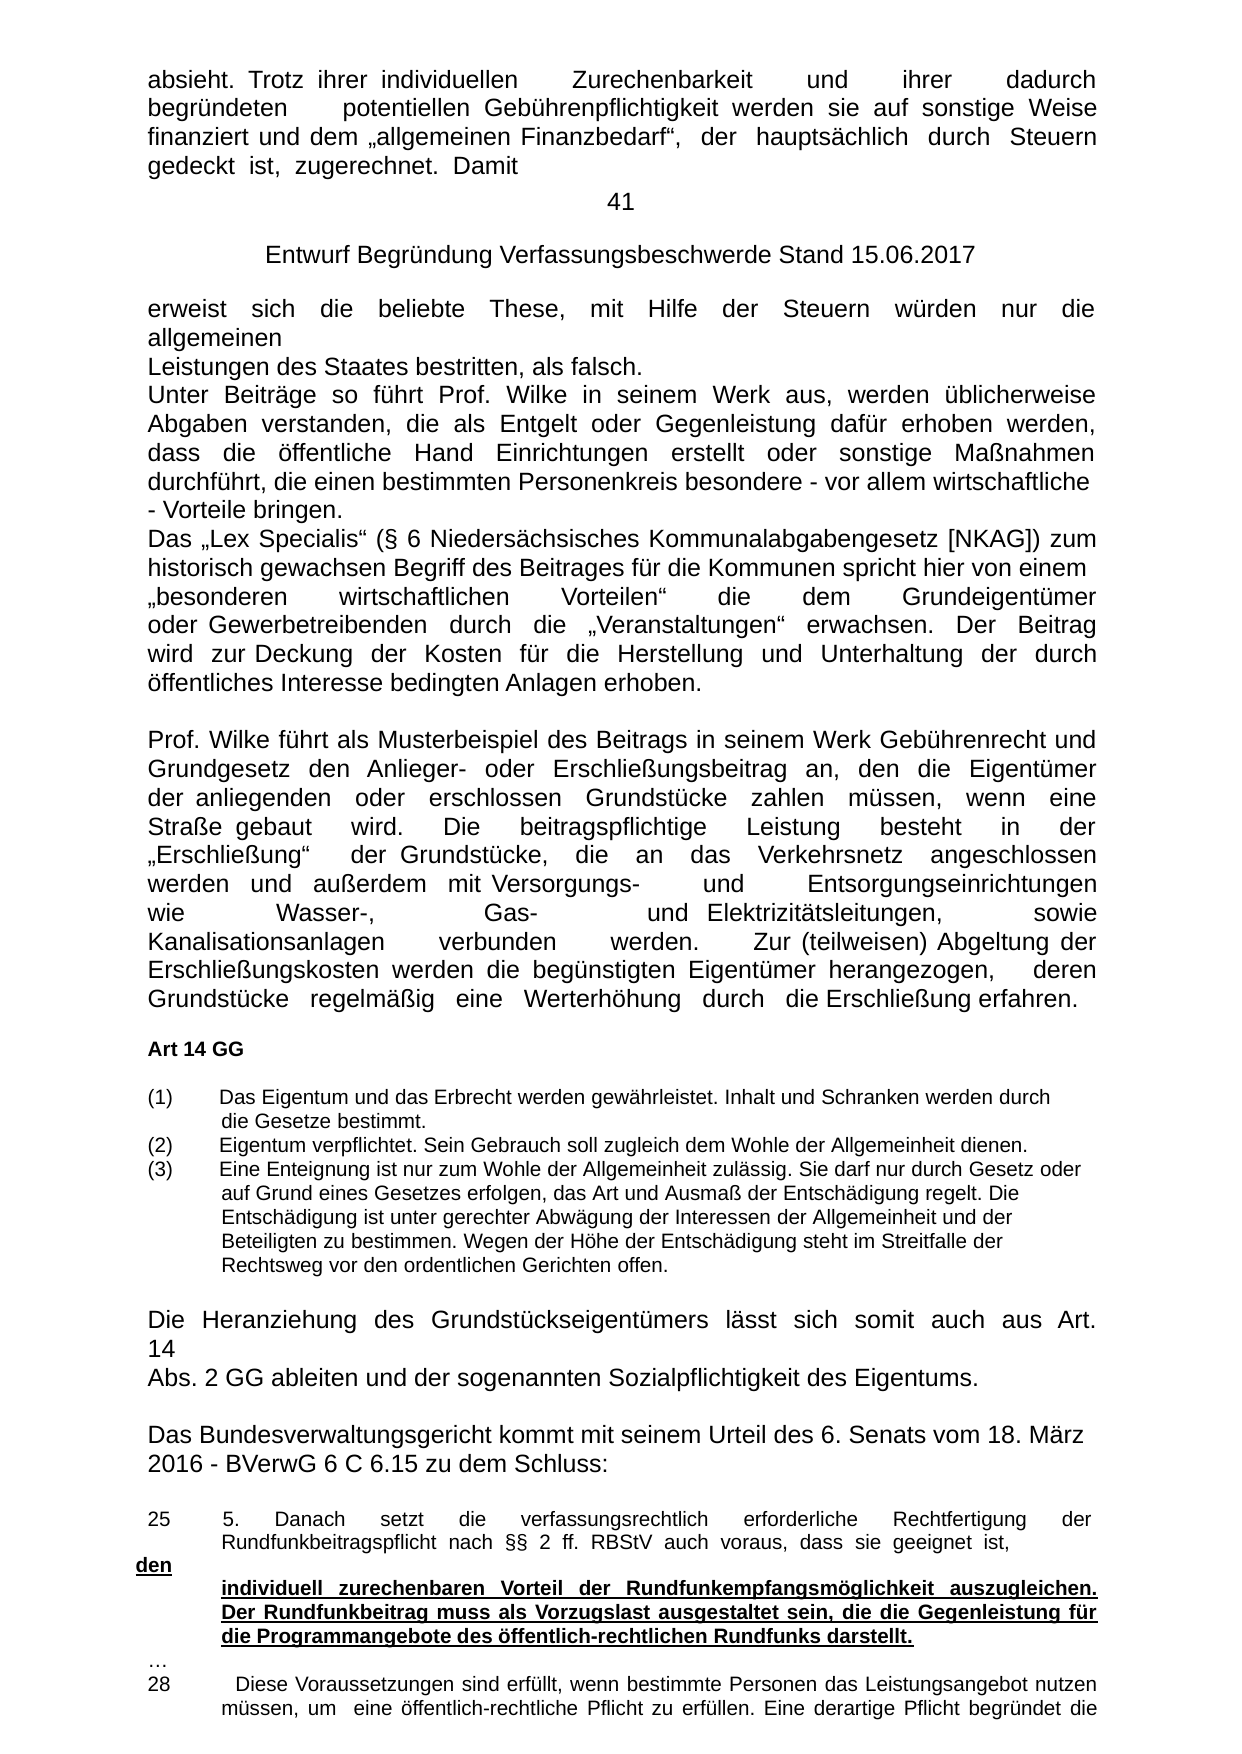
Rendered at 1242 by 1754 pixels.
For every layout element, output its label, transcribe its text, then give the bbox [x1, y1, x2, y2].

text individuell zurechenbaren Vorteil der Rundfunkempfangsmöglichkeit auszugleichen. [221, 1576, 1097, 1597]
text (1) Das Eigentum und das Erbrecht werden gewährleistet. Inhalt und Schranken werden durch die Gesetze bestimmt. [147, 1085, 1064, 1133]
text 25 5. Danach setzt die verfassungsrechtlich erforderliche Rechtfertigung der [147, 1506, 1097, 1529]
text … [147, 1648, 1106, 1671]
text Das Bundesverwaltungsgericht kommt mit seinem Urteil des 6. Senats vom 18. März [147, 1420, 1098, 1449]
text Leistungen des Staates bestritten, als falsch. [147, 352, 649, 380]
text 41 [602, 187, 639, 215]
text (3) Eine Enteignung ist nur zum Wohle der Allgemeinheit zulässig. Sie darf nur durch Gesetz oder auf Grund eines Gesetzes erfolgen, das Art und Ausmaß der Entschädigung regelt. Die Entschädigung ist unter gerechter Abwägung der Interessen der Allgemeinheit und der Beteiligten zu bestimmen. Wegen der Höhe der Entschädigung steht im Streitfalle der Rechtsweg vor den ordentlichen Gerichten offen. [147, 1157, 1095, 1276]
text Die Heranziehung des Grundstückseigentümers lässt sich somit auch aus Art. 14 [147, 1305, 1098, 1362]
text - Vorteile bringen. [147, 495, 350, 524]
text (2) Eigentum verpflichtet. Sein Gebrauch soll zugleich dem Wohle der Allgemeinheit dienen. [147, 1133, 1042, 1157]
text erweist sich die beliebte These, mit Hilfe der Steuern würden nur die allgemeinen [147, 294, 1098, 352]
text Das „Lex Specialis“ (§ 6 Niedersächsisches Kommunalabgabengesetz [NKAG]) zum historisch gewachsen Begriff des Beitrages für die Kommunen spricht hier von einem [147, 524, 1098, 582]
text Prof. Wilke führt als Musterbeispiel des Beitrags in seinem Werk Gebührenrecht und Grundgesetz den Anlieger- oder Erschließungsbeitrag an, den die Eigentümer der anliegenden oder erschlossen Grundstücke zahlen müssen, wenn eine Straße gebaut wird. Die beitragspflichtige Leistung besteht in der „Erschließung“ der Grundstücke, die an das Verkehrsnetz angeschlossen werden und außerdem mit Versorgungs- und Entsorgungseinrichtungen wie Wasser-, Gas- und Elektrizitätsleitungen, sowie Kanalisationsanlagen verbunden werden. Zur (teilweisen) Abgeltung der Erschließungskosten werden die begünstigten Eigentümer herangezogen, deren Grundstücke regelmäßig eine Werterhöhung durch die Erschließung erfahren. [147, 725, 1099, 1013]
text Abs. 2 GG ableiten und der sogenannten Sozialpflichtigkeit des Eigentums. [147, 1362, 986, 1391]
text 28 Diese Voraussetzungen sind erfüllt, wenn bestimmte Personen das Leistungsangebot nutzen müssen, um eine öffentlich-rechtliche Pflicht zu erfüllen. Eine derartige Pflicht begründet die [147, 1672, 1097, 1719]
text 2016 - BVerwG 6 C 6.15 zu dem Schluss: [147, 1449, 616, 1477]
text Der Rundfunkbeitrag muss als Vorzugslast ausgestaltet sein, die die Gegenleistung für [221, 1599, 1097, 1621]
text „besonderen wirtschaftlichen Vorteilen“ die dem Grundeigentümer oder Gewerbetreibenden durch die „Veranstaltungen“ erwachsen. Der Beitrag wird zur Deckung der Kosten für die Herstellung und Unterhaltung der durch öffentliches Interesse bedingten Anlagen erhoben. [147, 582, 1099, 697]
text Entwurf Begründung Verfassungsbeschwerde Stand 15.06.2017 [259, 241, 982, 269]
text absieht. Trotz ihrer individuellen Zurechenbarkeit und ihrer dadurch begründeten potentiellen Gebührenpflichtigkeit werden sie auf sonstige Weise finanziert und dem „allgemeinen Finanzbedarf“, der hauptsächlich durch Steuern gedeckt ist, zugerechnet. Damit [147, 64, 1099, 179]
text Unter Beiträge so führt Prof. Wilke in seinem Werk aus, werden üblicherweise Abgaben verstanden, die als Entgelt oder Gegenleistung dafür erhoben werden, dass die öffentliche Hand Einrichtungen erstellt oder sonstige Maßnahmen durchführt, die einen bestimmten Personenkreis besondere - vor allem wirtschaftliche [147, 380, 1098, 495]
text die Programmangebote des öffentlich-rechtlichen Rundfunks darstellt. [221, 1623, 1097, 1648]
text Art 14 GG [147, 1037, 249, 1061]
text Rundfunkbeitragspflicht nach §§ 2 ff. RBStV auch voraus, dass sie geeignet ist, [221, 1529, 1111, 1552]
text den [135, 1553, 1106, 1576]
